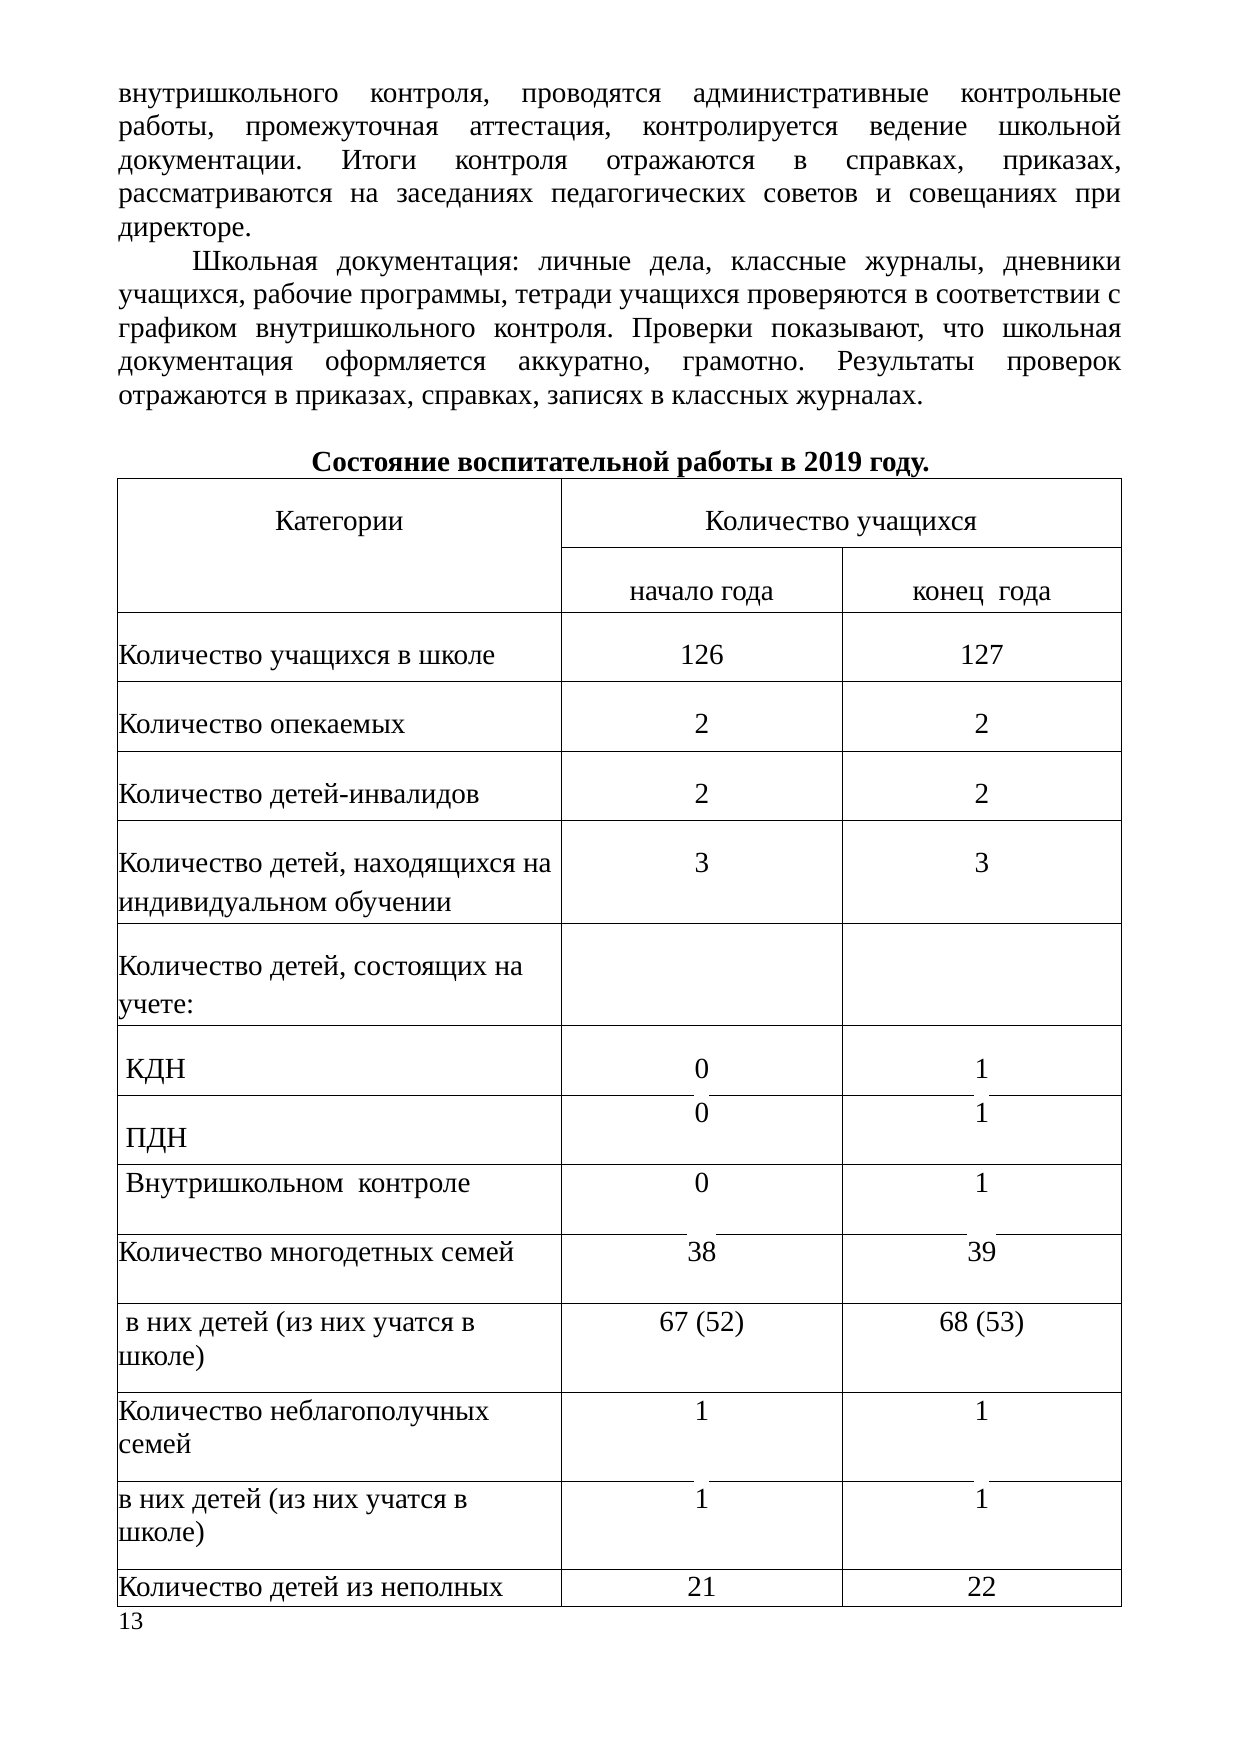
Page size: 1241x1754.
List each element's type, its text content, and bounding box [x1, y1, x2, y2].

table_cell 0 [562, 1026, 842, 1095]
table_cell 38 [562, 1235, 842, 1303]
table_cell [562, 924, 842, 1025]
table_cell 3 [562, 821, 842, 923]
text внутришкольного контроля, проводятся административные контрольные работы, промежуточная аттестация, контролируется ведение школьной документации. Итоги контроля отражаются в справках, приказах, рассматриваются на заседаниях педагогических советов и совещаниях при директоре. [118, 75, 1122, 243]
table_cell в них детей (из них учатся в школе) [118, 1304, 561, 1392]
table_cell 1 [843, 1165, 1121, 1234]
table_cell 1 [843, 1482, 1121, 1569]
table_cell 0 [562, 1096, 842, 1164]
table_cell Количество детей, находящихся на индивидуальном обучении [118, 821, 561, 923]
table_cell 22 [843, 1570, 1121, 1606]
table_cell Количество учащихся в школе [118, 613, 561, 681]
table_cell Количество опекаемых [118, 682, 561, 751]
table_cell 1 [562, 1393, 842, 1481]
table_cell Количество детей-инвалидов [118, 752, 561, 820]
table_header Категории [118, 479, 561, 612]
table_cell Внутришкольном контроле [118, 1165, 561, 1234]
table_cell Количество детей, состоящих на учете: [118, 924, 561, 1025]
table_cell КДН [118, 1026, 561, 1095]
table_cell начало года [562, 548, 842, 612]
table_cell 2 [562, 682, 842, 751]
text Школьная документация: личные дела, классные журналы, дневники учащихся, рабочие программы, тетради учащихся проверяются в соответствии с графиком внутришкольного контроля. Проверки показывают, что школьная документация оформляется аккуратно, грамотно. Результаты проверок отражаются в приказах, справках, записях в классных журналах. [118, 243, 1122, 410]
table_cell 127 [843, 613, 1121, 681]
table_cell 67 (52) [562, 1304, 842, 1392]
table_cell 2 [843, 752, 1121, 820]
table_cell 39 [843, 1235, 1121, 1303]
table_cell 1 [843, 1096, 1121, 1164]
table_cell Количество многодетных семей [118, 1235, 561, 1303]
table_cell 3 [843, 821, 1121, 923]
table_cell 2 [562, 752, 842, 820]
table_cell [843, 924, 1121, 1025]
table_cell в них детей (из них учатся в школе) [118, 1482, 561, 1569]
table_cell 126 [562, 613, 842, 681]
table_cell 1 [562, 1482, 842, 1569]
table_cell 1 [843, 1393, 1121, 1481]
table_cell 21 [562, 1570, 842, 1606]
table_cell конец года [843, 548, 1121, 612]
table_cell 2 [843, 682, 1121, 751]
table_cell ПДН [118, 1096, 561, 1164]
table_cell Количество детей из неполных [118, 1570, 561, 1606]
table_cell 0 [562, 1165, 842, 1234]
table_cell 68 (53) [843, 1304, 1121, 1392]
table_cell Количество неблагополучных семей [118, 1393, 561, 1481]
table_header Количество учащихся [562, 479, 1121, 547]
table_cell 1 [843, 1026, 1121, 1095]
text Состояние воспитательной работы в 2019 году. [118, 444, 1122, 477]
